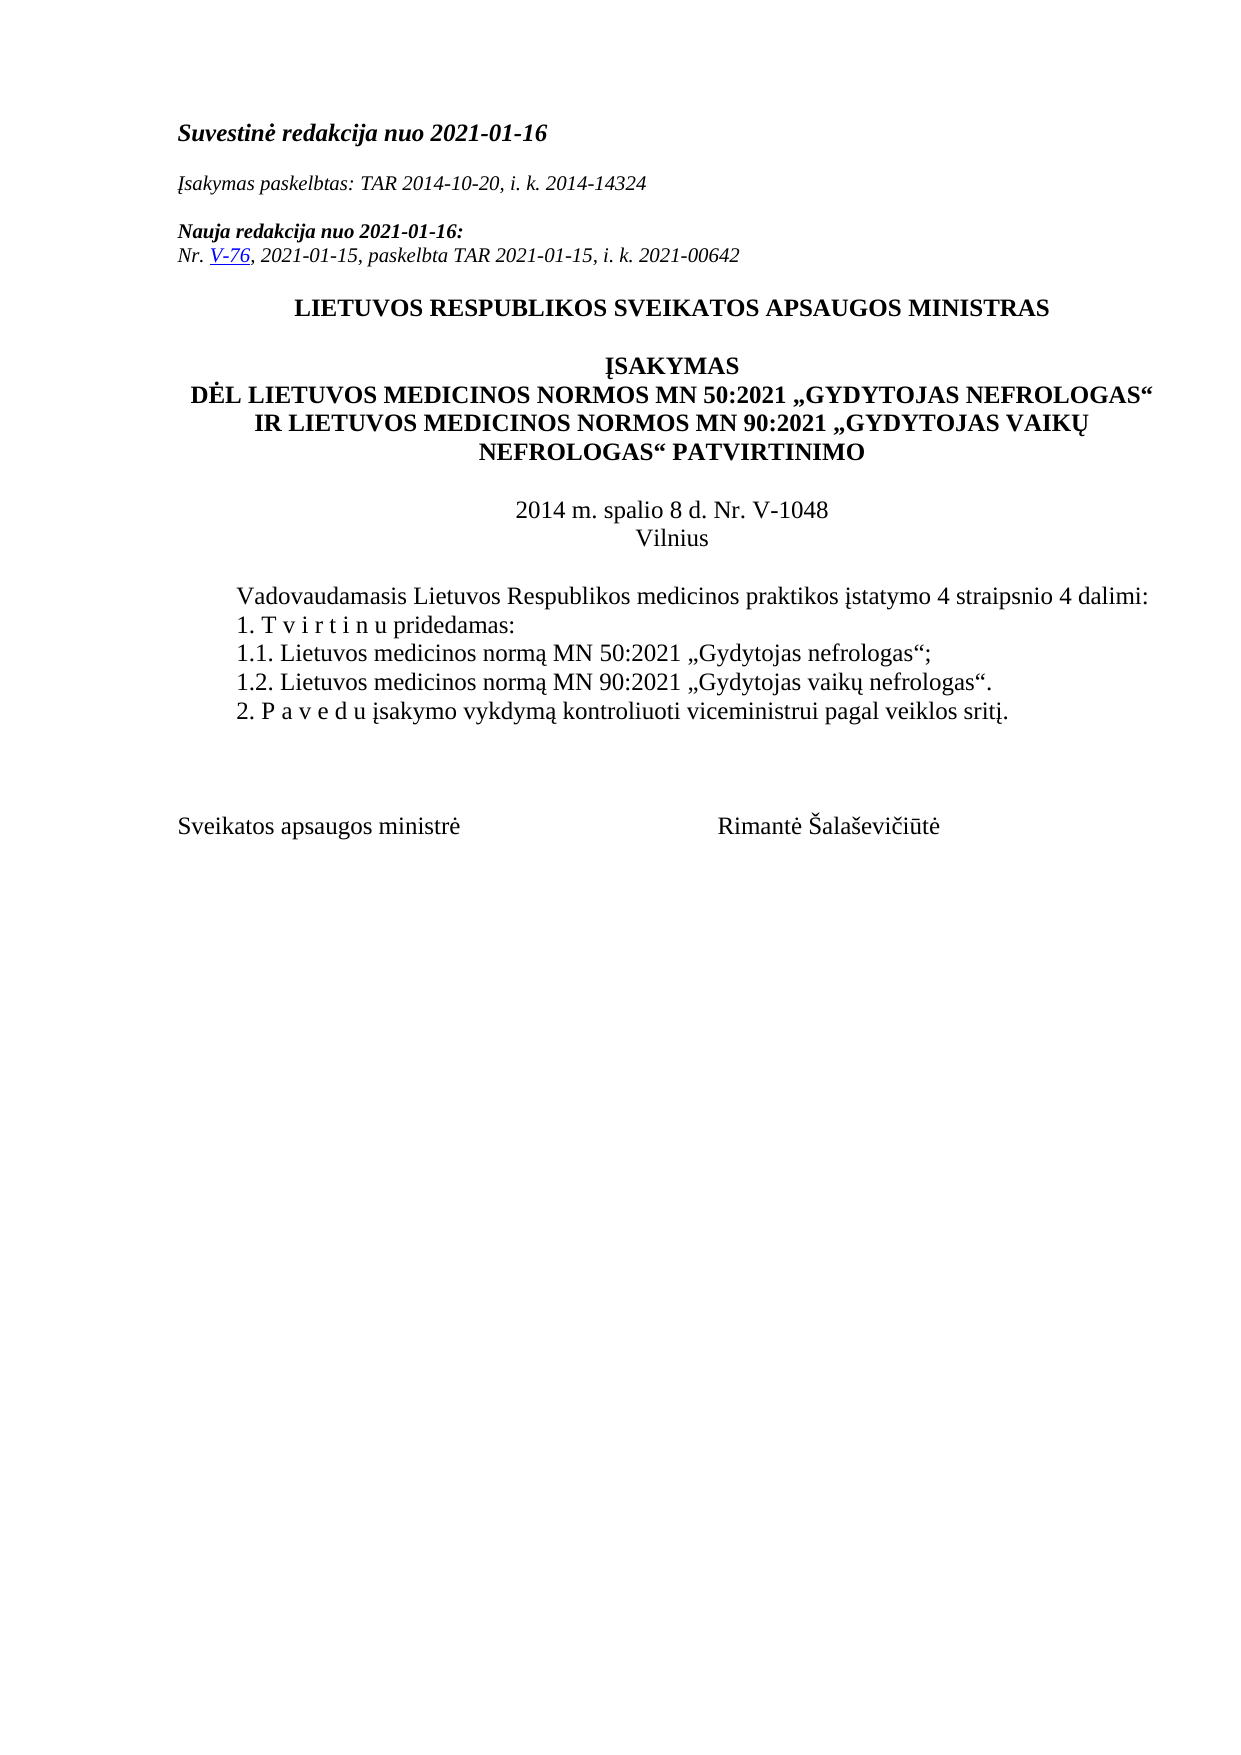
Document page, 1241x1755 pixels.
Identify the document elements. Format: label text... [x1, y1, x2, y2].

text Vadovaudamasis Lietuvos Respublikos medicinos praktikos įstatymo 4 straipsnio 4 dalimi: [177, 581, 1167, 610]
text Sveikatos apsaugos ministrė Rimantė Šalaševičiūtė [177, 811, 1167, 840]
text Suvestinė redakcija nuo 2021-01-16 [177, 118, 1167, 147]
text 1. T v i r t i n u pridedamas: [177, 610, 1167, 638]
text 2014 m. spalio 8 d. Nr. V-1048 Vilnius [177, 495, 1167, 552]
text 1.1. Lietuvos medicinos normą MN 50:2021 „Gydytojas nefrologas“; [177, 638, 1167, 667]
text Nauja redakcija nuo 2021-01-16: [177, 219, 1167, 243]
text Įsakymas paskelbtas: TAR 2014-10-20, i. k. 2014-14324 [177, 171, 1167, 195]
text LIETUVOS RESPUBLIKOS SVEIKATOS APSAUGOS MINISTRAS [177, 293, 1167, 322]
text Nr. V-76, 2021-01-15, paskelbta TAR 2021-01-15, i. k. 2021-00642 [177, 243, 1167, 267]
text ĮSAKYMAS [177, 351, 1167, 380]
text 2. P a v e d u įsakymo vykdymą kontroliuoti viceministrui pagal veiklos sritį. [177, 696, 1167, 725]
text 1.2. Lietuvos medicinos normą MN 90:2021 „Gydytojas vaikų nefrologas“. [177, 667, 1167, 696]
text DĖL LIETUVOS MEDICINOS NORMOS MN 50:2021 „GYDYTOJAS nefrologas“ IR LIETUVOS MEDICINOS NORMOS MN 90:2021 „GYDYTOJAS vaikų nefrologas“ PATVIRTINIMO [177, 380, 1167, 466]
